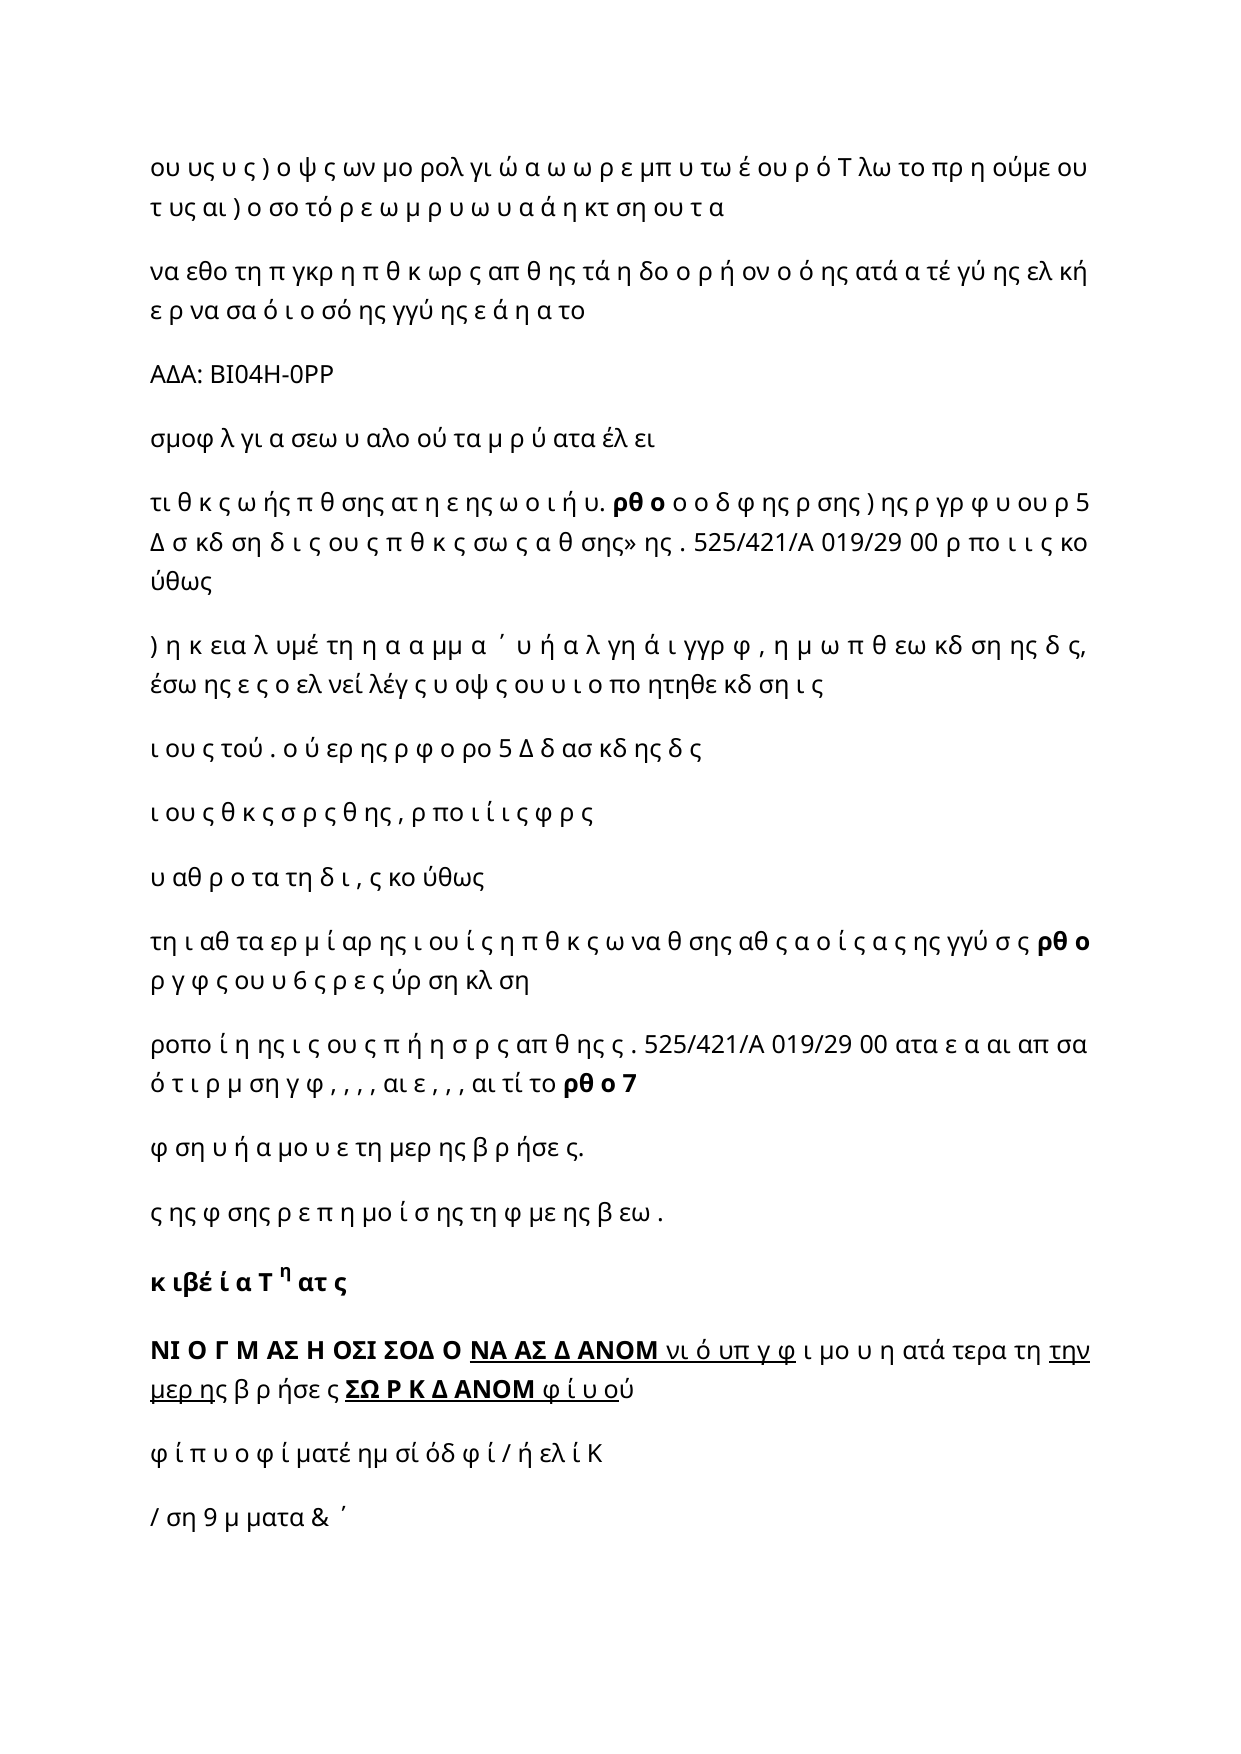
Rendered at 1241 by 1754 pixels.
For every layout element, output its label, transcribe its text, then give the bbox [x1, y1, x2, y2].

text ΝΙ Ο Γ Μ ΑΣ Η ΟΣΙ ΣΟΔ Ο ΝΑ ΑΣ Δ ΑΝΟΜ νι ό υπ γ φ ι μο υ η ατά τερα τη την μερ ης β ρ ήσε ς ΣΩ Ρ Κ Δ ΑΝΟΜ φ ί υ ού [150, 1332, 1090, 1406]
text τη ι αθ τα ερ μ ί αρ ης ι ου ί ς η π θ κ ς ω να θ σης αθ ς α ο ί ς α ς ης γγύ σ ς ρθ ο ρ γ φ ς ου υ 6 ς ρ ε ς ύρ ση κλ ση [150, 923, 1090, 997]
text υ αθ ρ ο τα τη δ ι , ς κο ύθως [150, 859, 1090, 893]
text τι θ κ ς ω ής π θ σης ατ η ε ης ω ο ι ή υ. ρθ ο ο ο δ φ ης ρ σης ) ης ρ γρ φ υ ου ρ 5 Δ σ κδ ση δ ι ς ου ς π θ κ ς σω ς α θ σης» ης . 525/421/Α 019/29 00 ρ πο ι ι ς κο ύθως [150, 485, 1090, 597]
text να εθο τη π γκρ η π θ κ ωρ ς απ θ ης τά η δο ο ρ ή ον ο ό ης ατά α τέ γύ ης ελ κή ε ρ να σα ό ι ο σό ης γγύ ης ε ά η α το [150, 253, 1090, 327]
text AΔA: BI04H-0PP [150, 357, 1090, 391]
text φ ση υ ή α μο υ ε τη μερ ης β ρ ήσε ς. [150, 1130, 1090, 1164]
text φ ί π υ ο φ ί ματέ ημ σί όδ φ ί / ή ελ ί Κ [150, 1436, 1090, 1470]
text ροπο ί η ης ι ς ου ς π ή η σ ρ ς απ θ ης ς . 525/421/Α 019/29 00 ατα ε α αι απ σα ό τ ι ρ μ ση γ φ , , , , αι ε , , , αι τί το ρθ ο 7 [150, 1027, 1090, 1100]
text ι ου ς τού . ο ύ ερ ης ρ φ ο ρο 5 Δ δ ασ κδ ης δ ς [150, 731, 1090, 765]
text ου υς υ ς ) ο ψ ς ων μο ρολ γι ώ α ω ω ρ ε μπ υ τω έ ου ρ ό Τ λω το πρ η ούμε ου τ υς αι ) ο σο τό ρ ε ω μ ρ υ ω υ α ά η κτ ση ου τ α [150, 150, 1090, 223]
text σμοφ λ γι α σεω υ αλο ού τα μ ρ ύ ατα έλ ει [150, 421, 1090, 455]
text ) η κ εια λ υμέ τη η α α μμ α ΄ υ ή α λ γη ά ι γγρ φ , η μ ω π θ εω κδ ση ης δ ς, έσω ης ε ς ο ελ νεί λέγ ς υ οψ ς ου υ ι ο πο ητηθε κδ ση ι ς [150, 627, 1090, 701]
text ι ου ς θ κ ς σ ρ ς θ ης , ρ πο ι ί ι ς φ ρ ς [150, 795, 1090, 829]
text ς ης φ σης ρ ε π η μο ί σ ης τη φ με ης β εω . [150, 1194, 1090, 1228]
text κ ιβέ ί α Τ η ατ ς [150, 1258, 1090, 1301]
text / ση 9 μ ματα & ΄ [150, 1500, 1090, 1534]
